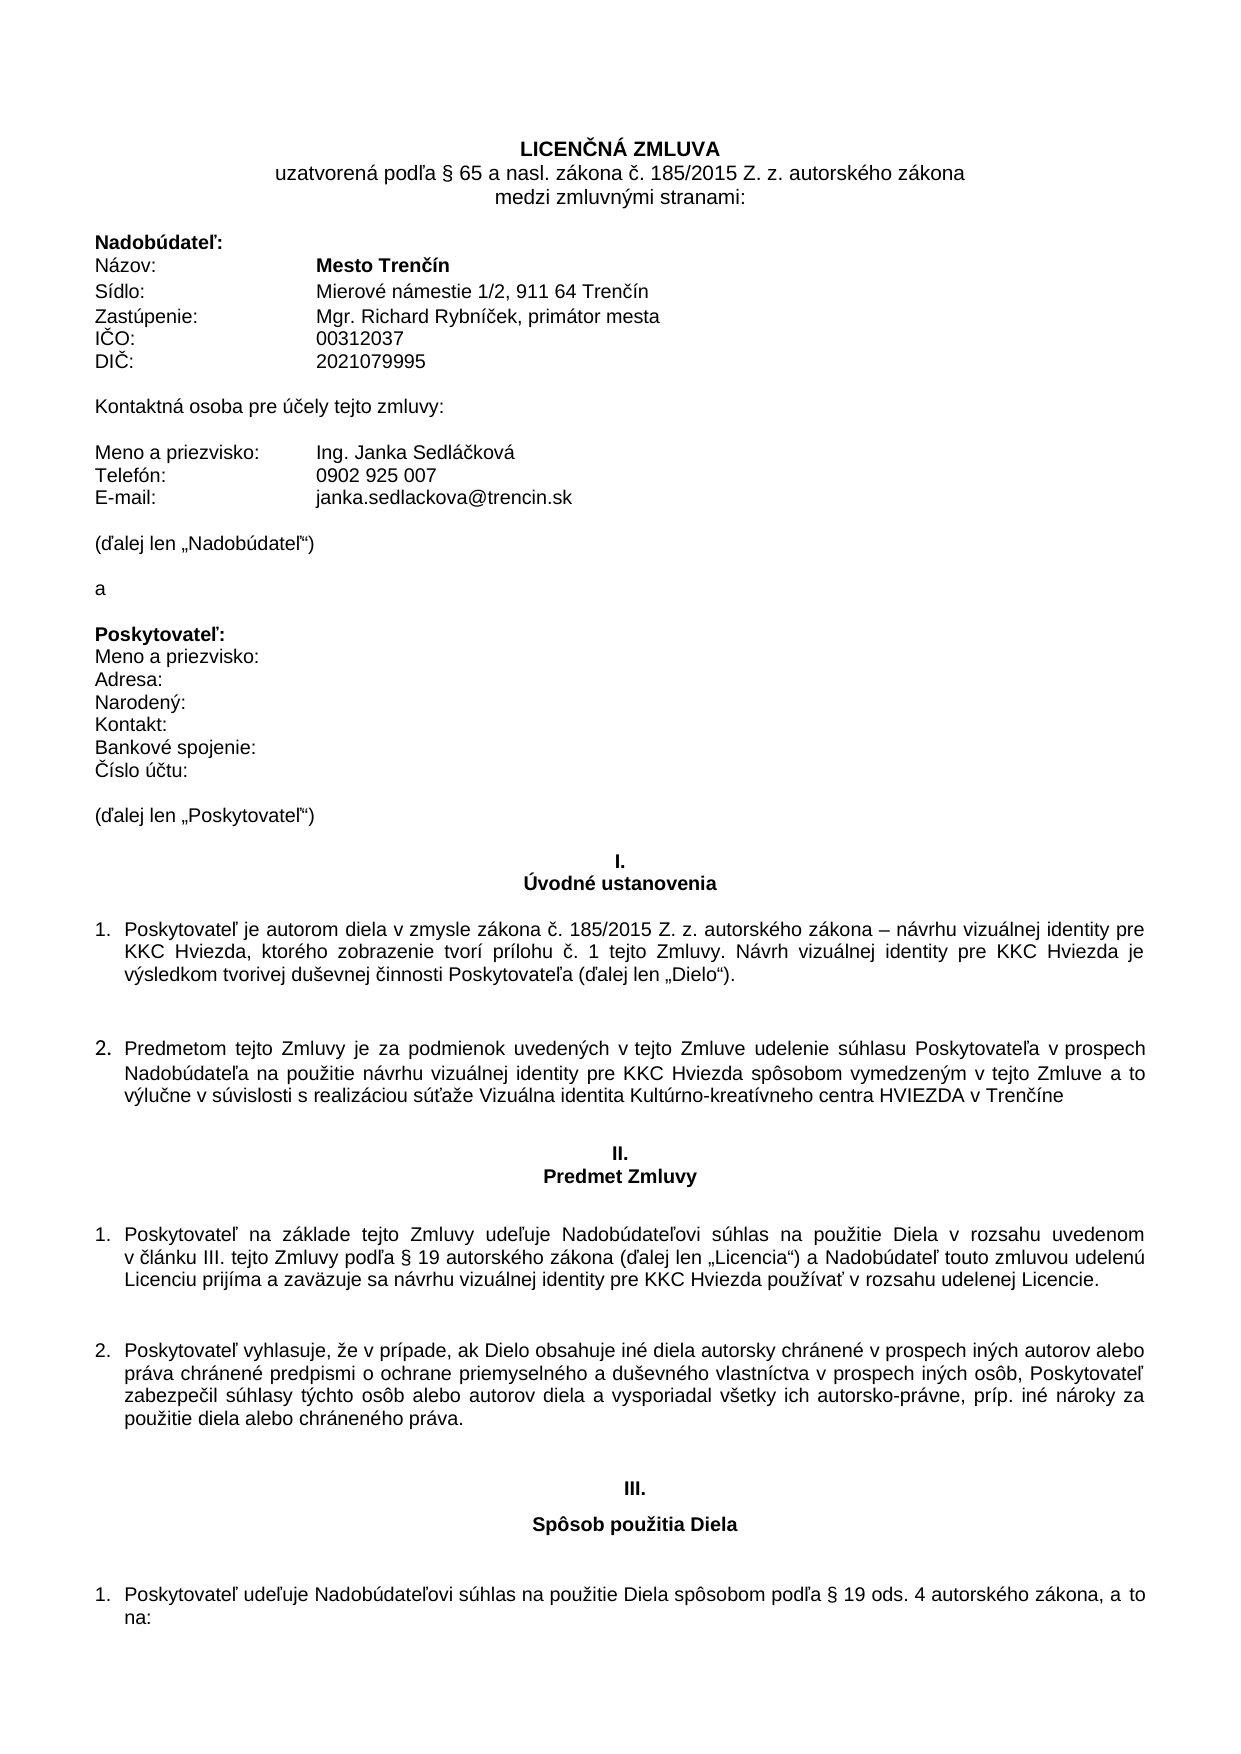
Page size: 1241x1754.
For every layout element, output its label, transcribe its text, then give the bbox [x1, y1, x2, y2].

text Názov: Mesto Trenčín [94, 254, 1146, 277]
text IČO: 00312037 [94, 327, 1146, 350]
text Sídlo: Mierové námestie 1/2, 911 64 Trenčín [94, 277, 1146, 304]
list Poskytovateľ vyhlasuje, že v prípade, ak Dielo obsahuje iné diela autorsky chránené v prospech iných autorov alebo práva chránené predpismi o ochrane priemyselného a duševného vlastníctva v prospech iných osôb, Poskytovateľ zabezpečil súhlasy týchto osôb alebo autorov diela a vysporiadal všetky ich autorsko-právne, príp. iné nároky za použitie diela alebo chráneného práva. [94, 1339, 1146, 1429]
text Poskytovateľ: [94, 622, 1146, 645]
list Poskytovateľ na základe tejto Zmluvy udeľuje Nadobúdateľovi súhlas na použitie Diela v rozsahu uvedenom v článku III. tejto Zmluvy podľa § 19 autorského zákona (ďalej len „Licencia“) a Nadobúdateľ touto zmluvou udelenú Licenciu prijíma a zaväzuje sa návrhu vizuálnej identity pre KKC Hviezda používať v rozsahu udelenej Licencie. [94, 1223, 1146, 1291]
text Nadobúdateľ: [94, 231, 1146, 254]
text Spôsob použitia Diela [124, 1512, 1146, 1535]
list Poskytovateľ je autorom diela v zmysle zákona č. 185/2015 Z. z. autorského zákona – návrhu vizuálnej identity pre KKC Hviezda, ktorého zobrazenie tvorí prílohu č. 1 tejto Zmluvy. Návrh vizuálnej identity pre KKC Hviezda je výsledkom tvorivej duševnej činnosti Poskytovateľa (ďalej len „Dielo“). [94, 918, 1146, 986]
text III. [124, 1477, 1146, 1500]
text Meno a priezvisko: [94, 645, 1146, 668]
text Kontakt: [94, 713, 1146, 736]
text E-mail: janka.sedlackova@trencin.sk [94, 486, 1146, 509]
text DIČ: 2021079995 [94, 350, 1146, 373]
list Predmetom tejto Zmluvy je za podmienok uvedených v tejto Zmluve udelenie súhlasu Poskytovateľa v prospech Nadobúdateľa na použitie návrhu vizuálnej identity pre KKC Hviezda spôsobom vymedzeným v tejto Zmluve a to výlučne v súvislosti s realizáciou súťaže Vizuálna identita Kultúrno-kreatívneho centra HVIEZDA v Trenčíne [94, 1033, 1146, 1107]
text Bankové spojenie: [94, 736, 1146, 759]
text Telefón: 0902 925 007 [94, 463, 1146, 486]
text a [94, 577, 1146, 600]
text Číslo účtu: [94, 759, 1146, 781]
text (ďalej len „Nadobúdateľ“) [94, 532, 1146, 554]
text Adresa: [94, 668, 1146, 691]
text (ďalej len „Poskytovateľ“) [94, 804, 1146, 827]
text II. [94, 1142, 1146, 1165]
text LICENČNÁ ZMLUVA [94, 137, 1146, 161]
text Úvodné ustanovenia [94, 872, 1146, 895]
text Zastúpenie: Mgr. Richard Rybníček, primátor mesta [94, 304, 1146, 327]
text Predmet Zmluvy [94, 1165, 1146, 1188]
text medzi zmluvnými stranami: [94, 184, 1146, 208]
text I. [94, 849, 1146, 872]
text Meno a priezvisko: Ing. Janka Sedláčková [94, 441, 1146, 463]
text uzatvorená podľa § 65 a nasl. zákona č. 185/2015 Z. z. autorského zákona [94, 161, 1146, 184]
text Kontaktná osoba pre účely tejto zmluvy: [94, 395, 1146, 418]
list Poskytovateľ udeľuje Nadobúdateľovi súhlas na použitie Diela spôsobom podľa § 19 ods. 4 autorského zákona, a to na: [94, 1583, 1146, 1628]
text Narodený: [94, 691, 1146, 713]
